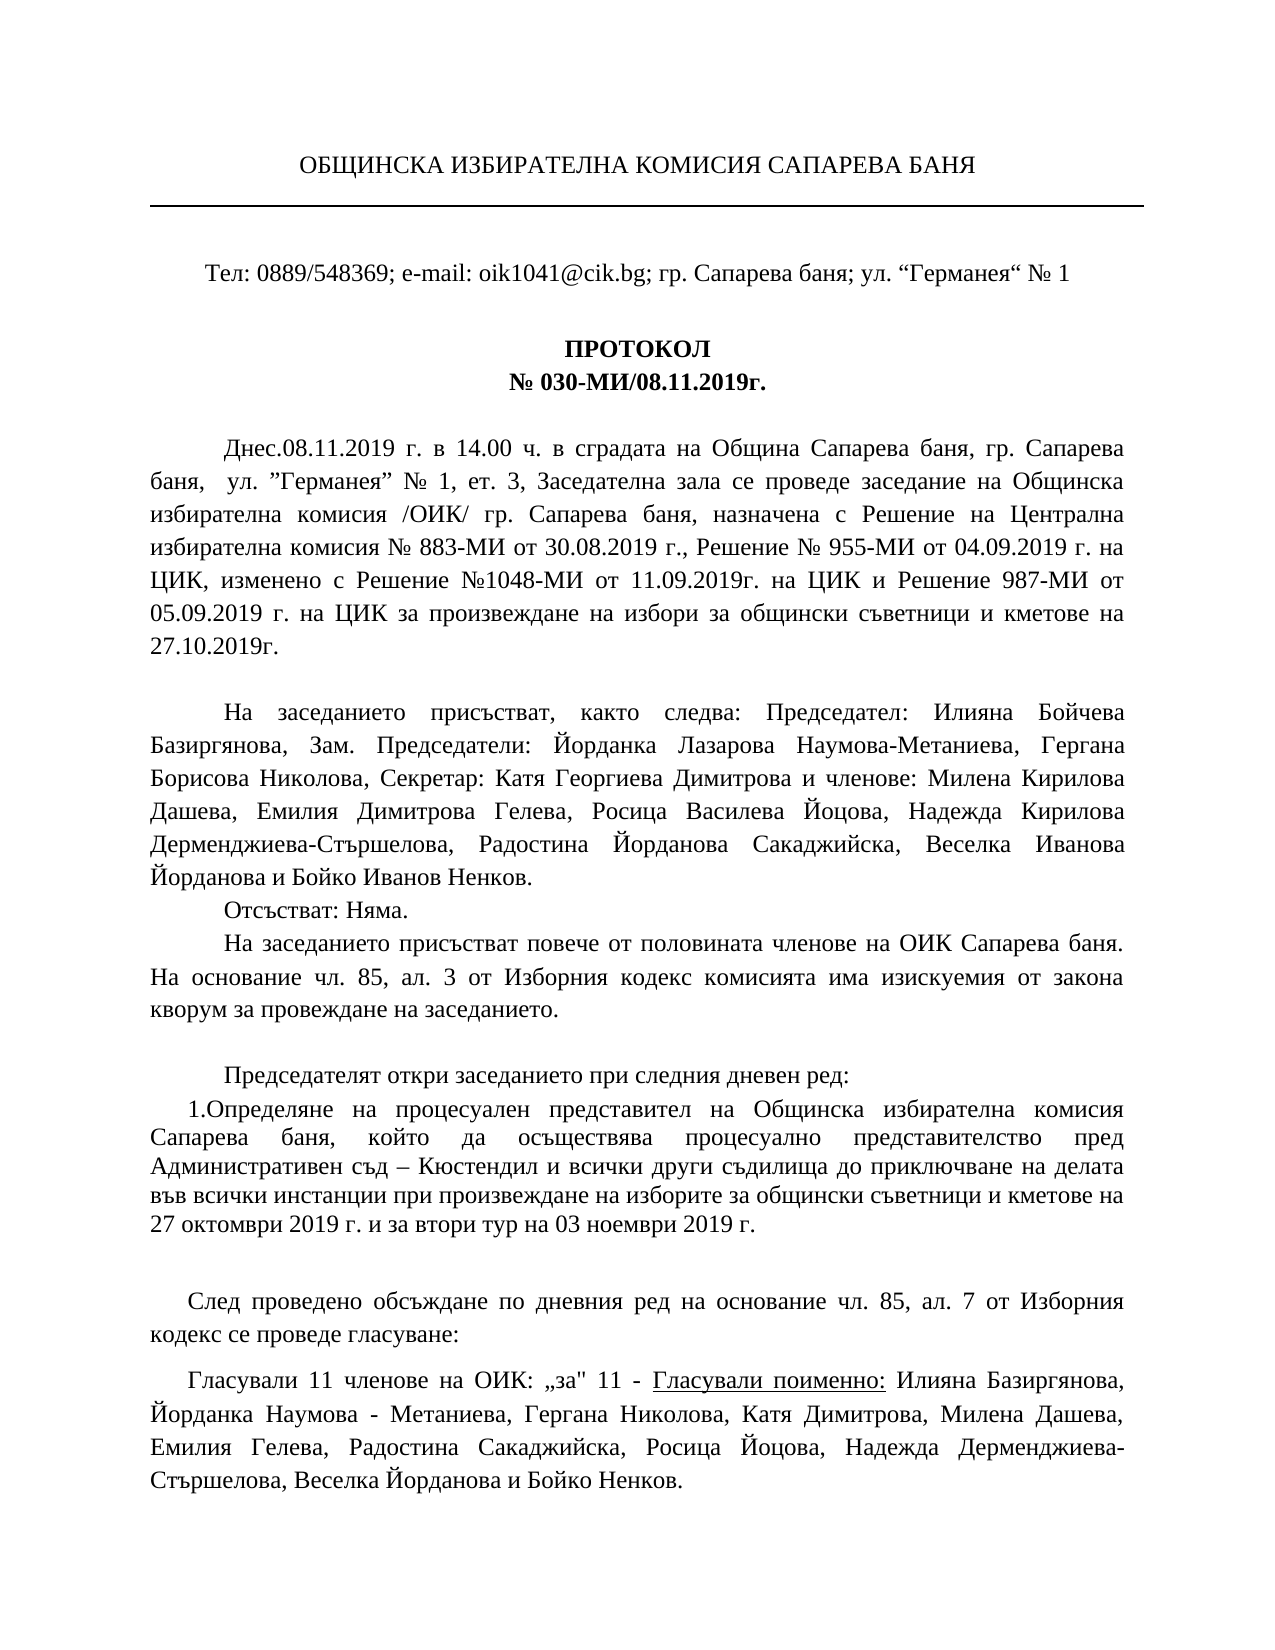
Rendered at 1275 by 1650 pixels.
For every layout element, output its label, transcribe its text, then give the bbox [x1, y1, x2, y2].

text ОБЩИНСКА ИЗБИРАТЕЛНА КОМИСИЯ САПАРЕВА БАНЯ [150, 150, 1125, 179]
text Тел: 0889/548369; e-mail: oik1041@cik.bg; гр. Сапарева баня; ул. “Германея“ № 1 [150, 258, 1125, 286]
text Гласували 11 членове на ОИК: „за" 11 - Гласували поименно: Илияна Базиргянова, Йорданка Наумова - Метаниева, Гергана Николова, Катя Димитрова, Милена Дашева, Емилия Гелева, Радостина Сакаджийска, Росица Йоцова, Надежда Дерменджиева-Стършелова, Веселка Йорданова и Бойко Ненков. [150, 1366, 1125, 1493]
text На заседанието присъстват повече от половината членове на ОИК Сапарева баня. На основание чл. 85, ал. 3 от Изборния кодекс комисията има изискуемия от закона кворум за провеждане на заседанието. [150, 928, 1125, 1023]
text След проведено обсъждане по дневния ред на основание чл. 85, ал. 7 от Изборния кодекс се проведе гласуване: [150, 1286, 1125, 1348]
text Отсъстват: Няма. [150, 896, 1125, 924]
text На заседанието присъстват, както следва: Председател: Илияна Бойчева Базиргянова, Зам. Председатели: Йорданка Лазарова Наумова-Метаниева, Гергана Борисова Николова, Секретар: Катя Георгиева Димитрова и членове: Милена Кирилова Дашева, Емилия Димитрова Гелева, Росица Василева Йоцова, Надежда Кирилова Дерменджиева-Стършелова, Радостина Йорданова Сакаджийска, Веселка Иванова Йорданова и Бойко Иванов Ненков. [150, 697, 1125, 891]
text № 030-МИ/08.11.2019г. [150, 367, 1125, 396]
text Днес.08.11.2019 г. в 14.00 ч. в сградата на Община Сапарева баня, гр. Сапарева баня, ул. ”Германея” № 1, ет. 3, Заседателна зала се проведе заседание на Общинска избирателна комисия /ОИК/ гр. Сапарева баня, назначена с Решение на Централна избирателна комисия № 883-МИ от 30.08.2019 г., Решение № 955-МИ от 04.09.2019 г. на ЦИК, изменено с Решение №1048-МИ от 11.09.2019г. на ЦИК и Решение 987-МИ от 05.09.2019 г. на ЦИК за произвеждане на избори за общински съветници и кметове на 27.10.2019г. [150, 433, 1125, 660]
text Председателят откри заседанието при следния дневен ред: [150, 1061, 1125, 1089]
text 1.Определяне на процесуален представител на Общинска избирателна комисия Сапарева баня, който да осъществява процесуално представителство пред Административен съд – Кюстендил и всички други съдилища до приключване на делата във всички инстанции при произвеждане на изборите за общински съветници и кметове на 27 октомври 2019 г. и за втори тур на 03 ноември 2019 г. [150, 1094, 1125, 1237]
subtitle ПРОТОКОЛ [150, 334, 1125, 363]
